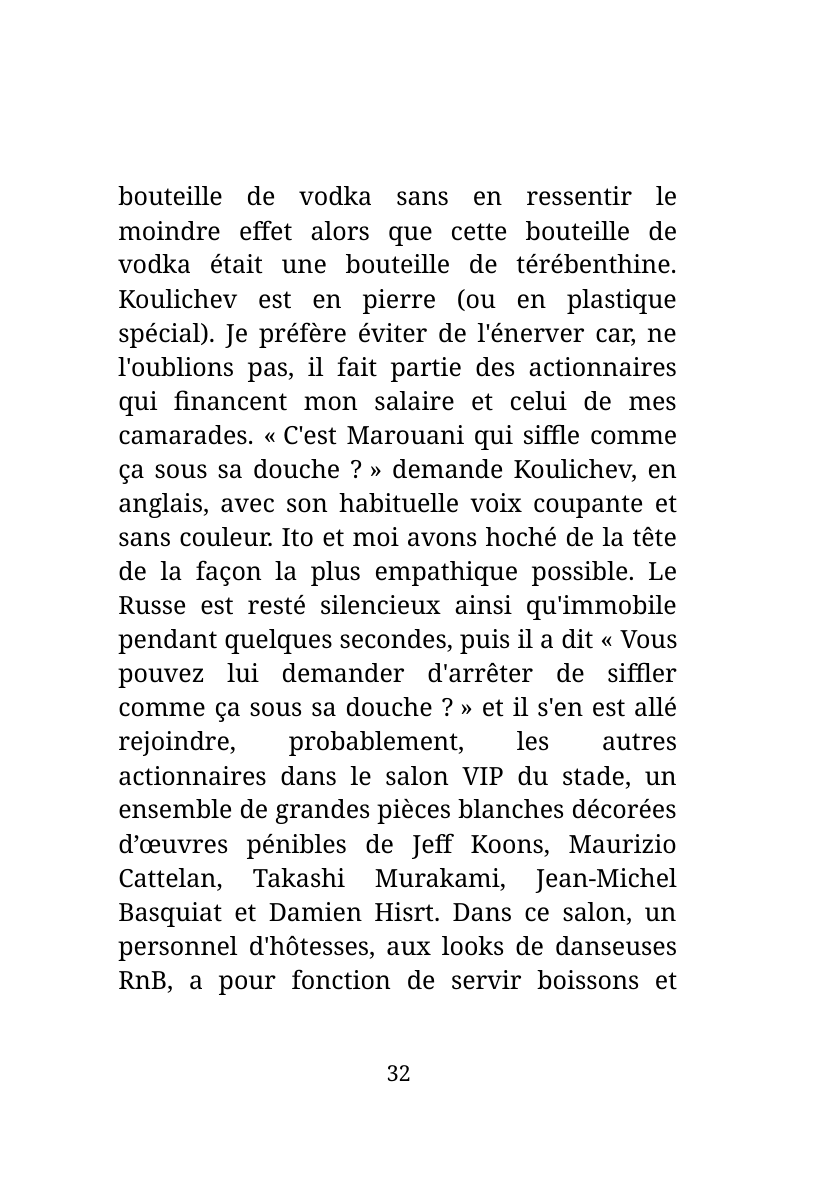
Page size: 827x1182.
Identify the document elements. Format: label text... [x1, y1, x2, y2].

text bouteille de vodka sans en ressentir le moindre effet alors que cette bouteille de vodka était une bouteille de térébenthine. Koulichev est en pierre (ou en plastique spécial). Je préfère éviter de l'énerver car, ne l'oublions pas, il fait partie des actionnaires qui financent mon salaire et celui de mes camarades. « C'est Marouani qui siffle comme ça sous sa douche ? » demande Koulichev, en anglais, avec son habituelle voix coupante et sans couleur. Ito et moi avons hoché de la tête de la façon la plus empathique possible. Le Russe est resté silencieux ainsi qu'immobile pendant quelques secondes, puis il a dit « Vous pouvez lui demander d'arrêter de siffler comme ça sous sa douche ? » et il s'en est allé rejoindre, probablement, les autres actionnaires dans le salon VIP du stade, un ensemble de grandes pièces blanches décorées d’œuvres pénibles de Jeff Koons, Maurizio Cattelan, Takashi Murakami, Jean-Michel Basquiat et Damien Hisrt. Dans ce salon, un personnel d'hôtesses, aux looks de danseuses RnB, a pour fonction de servir boissons et [118, 179, 677, 997]
